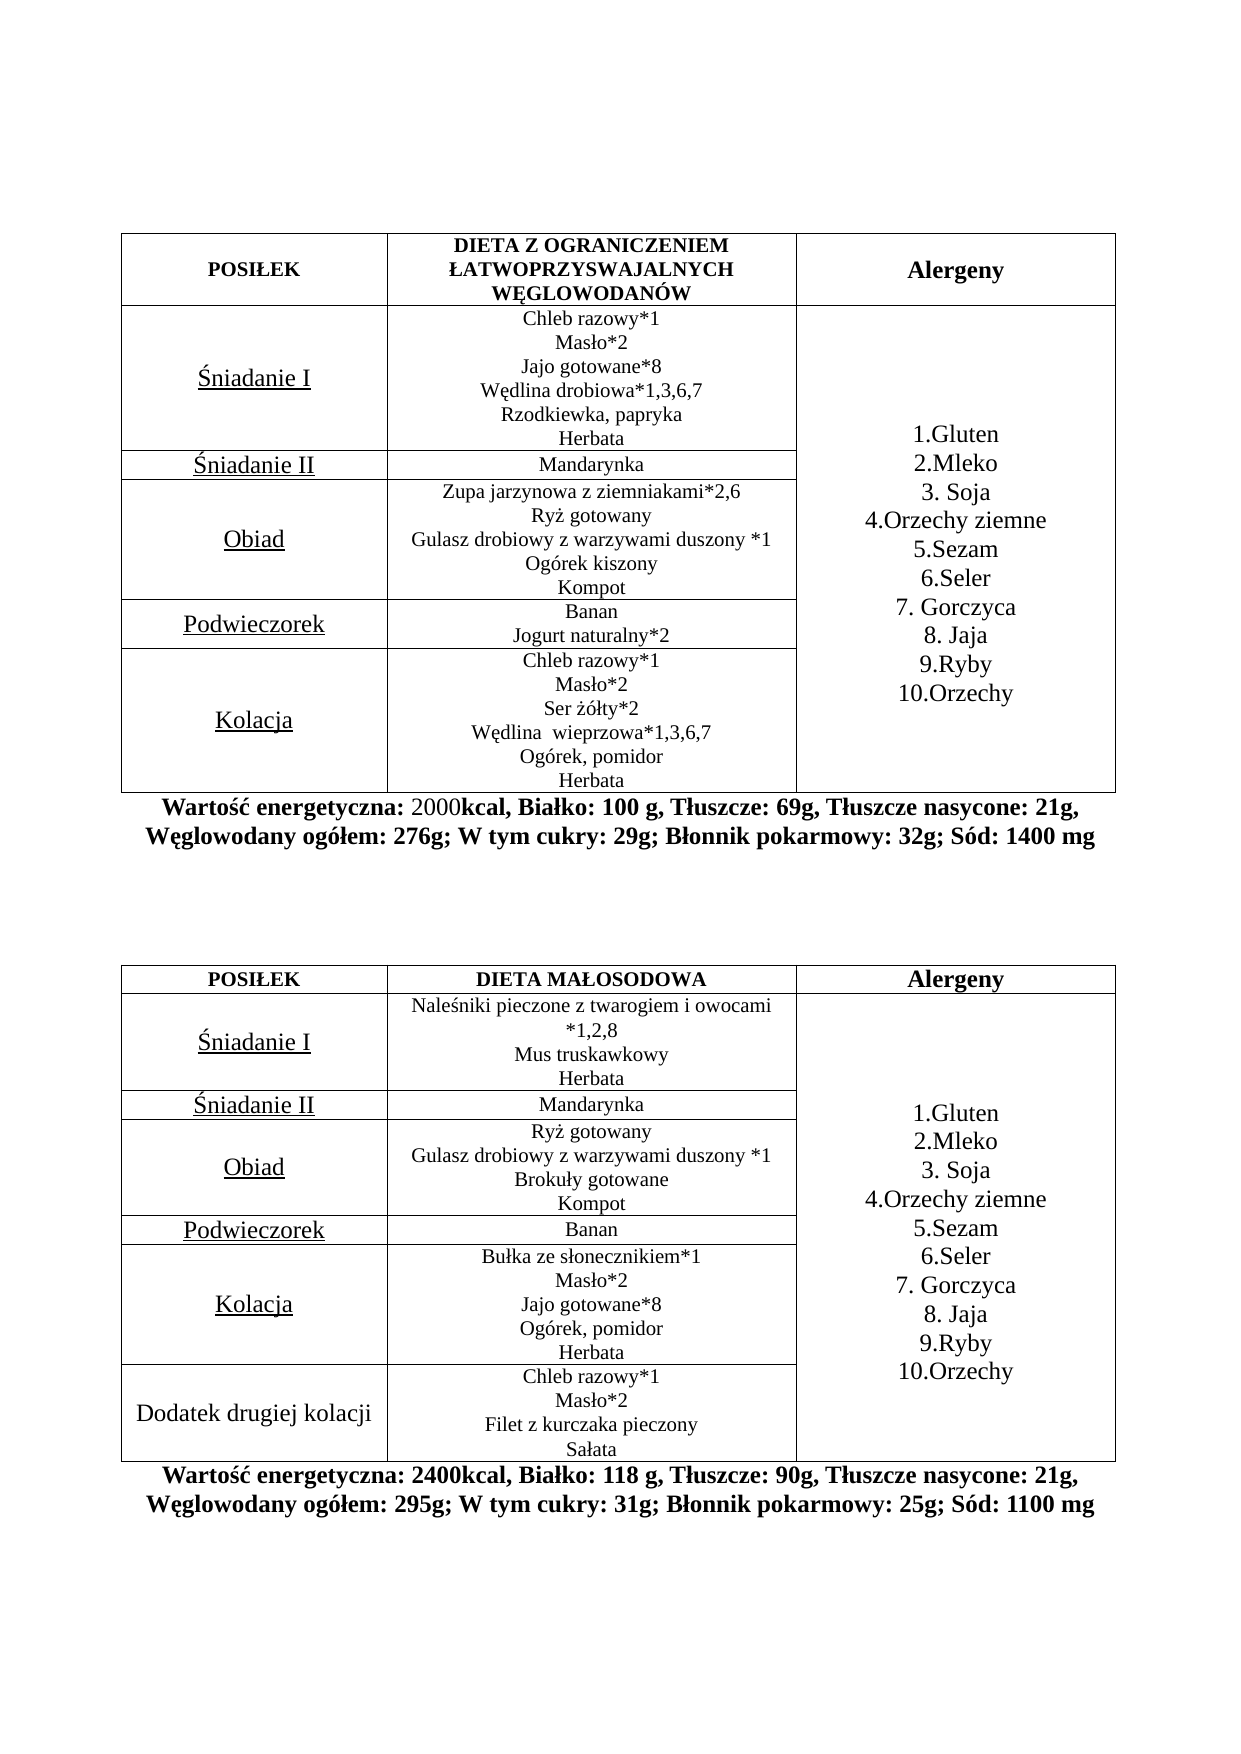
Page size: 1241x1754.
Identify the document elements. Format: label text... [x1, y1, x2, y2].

table_cell Podwieczorek [122, 1216, 387, 1244]
table_cell 1.Gluten 2.Mleko 3. Soja 4.Orzechy ziemne 5.Sezam 6.Seler 7. Gorczyca 8. Jaja 9.Ryby 10.Orzechy [797, 994, 1115, 1461]
table_header POSIŁEK [122, 234, 387, 305]
table_cell Chleb razowy*1 Masło*2 Ser żółty*2 Wędlina wieprzowa*1,3,6,7 Ogórek, pomidor Herbata [388, 649, 796, 792]
table_cell Kolacja [122, 1245, 387, 1364]
table_cell Obiad [122, 1120, 387, 1215]
table_cell Bułka ze słonecznikiem*1 Masło*2 Jajo gotowane*8 Ogórek, pomidor Herbata [388, 1245, 796, 1364]
text Wartość energetyczna: 2400kcal, Białko: 118 g, Tłuszcze: 90g, Tłuszcze nasycone: 21g, Węglowodany ogółem: 295g; W tym cukry: 31g; Błonnik pokarmowy: 25g; Sód: 1100 mg [118, 1461, 1122, 1518]
table_cell Dodatek drugiej kolacji [122, 1365, 387, 1461]
table_cell Banan Jogurt naturalny*2 [388, 600, 796, 647]
table_header Alergeny [797, 966, 1115, 993]
table_cell Śniadanie II [122, 451, 387, 479]
table_header POSIŁEK [122, 966, 387, 993]
table_cell Śniadanie I [122, 994, 387, 1090]
table_cell Mandarynka [388, 1091, 796, 1118]
table_cell Ryż gotowany Gulasz drobiowy z warzywami duszony *1 Brokuły gotowane Kompot [388, 1120, 796, 1215]
table_header DIETA MAŁOSODOWA [388, 966, 796, 993]
table_cell Kolacja [122, 649, 387, 792]
table_cell Obiad [122, 480, 387, 599]
table_header DIETA Z OGRANICZENIEM ŁATWOPRZYSWAJALNYCH WĘGLOWODANÓW [388, 234, 796, 305]
table_cell Banan [388, 1216, 796, 1244]
table_cell Naleśniki pieczone z twarogiem i owocami *1,2,8 Mus truskawkowy Herbata [388, 994, 796, 1090]
table_cell Śniadanie II [122, 1091, 387, 1118]
table_cell Chleb razowy*1 Masło*2 Filet z kurczaka pieczony Sałata [388, 1365, 796, 1461]
table_cell Chleb razowy*1 Masło*2 Jajo gotowane*8 Wędlina drobiowa*1,3,6,7 Rzodkiewka, papryka Herbata [388, 306, 796, 450]
table_cell Zupa jarzynowa z ziemniakami*2,6 Ryż gotowany Gulasz drobiowy z warzywami duszony *1 Ogórek kiszony Kompot [388, 480, 796, 599]
table_cell Śniadanie I [122, 306, 387, 450]
table_header Alergeny [797, 234, 1115, 305]
text Wartość energetyczna: 2000kcal, Białko: 100 g, Tłuszcze: 69g, Tłuszcze nasycone: 21g, Węglowodany ogółem: 276g; W tym cukry: 29g; Błonnik pokarmowy: 32g; Sód: 1400 mg [118, 792, 1122, 849]
table_cell 1.Gluten 2.Mleko 3. Soja 4.Orzechy ziemne 5.Sezam 6.Seler 7. Gorczyca 8. Jaja 9.Ryby 10.Orzechy [797, 306, 1115, 792]
table_cell Mandarynka [388, 451, 796, 479]
table_cell Podwieczorek [122, 600, 387, 647]
